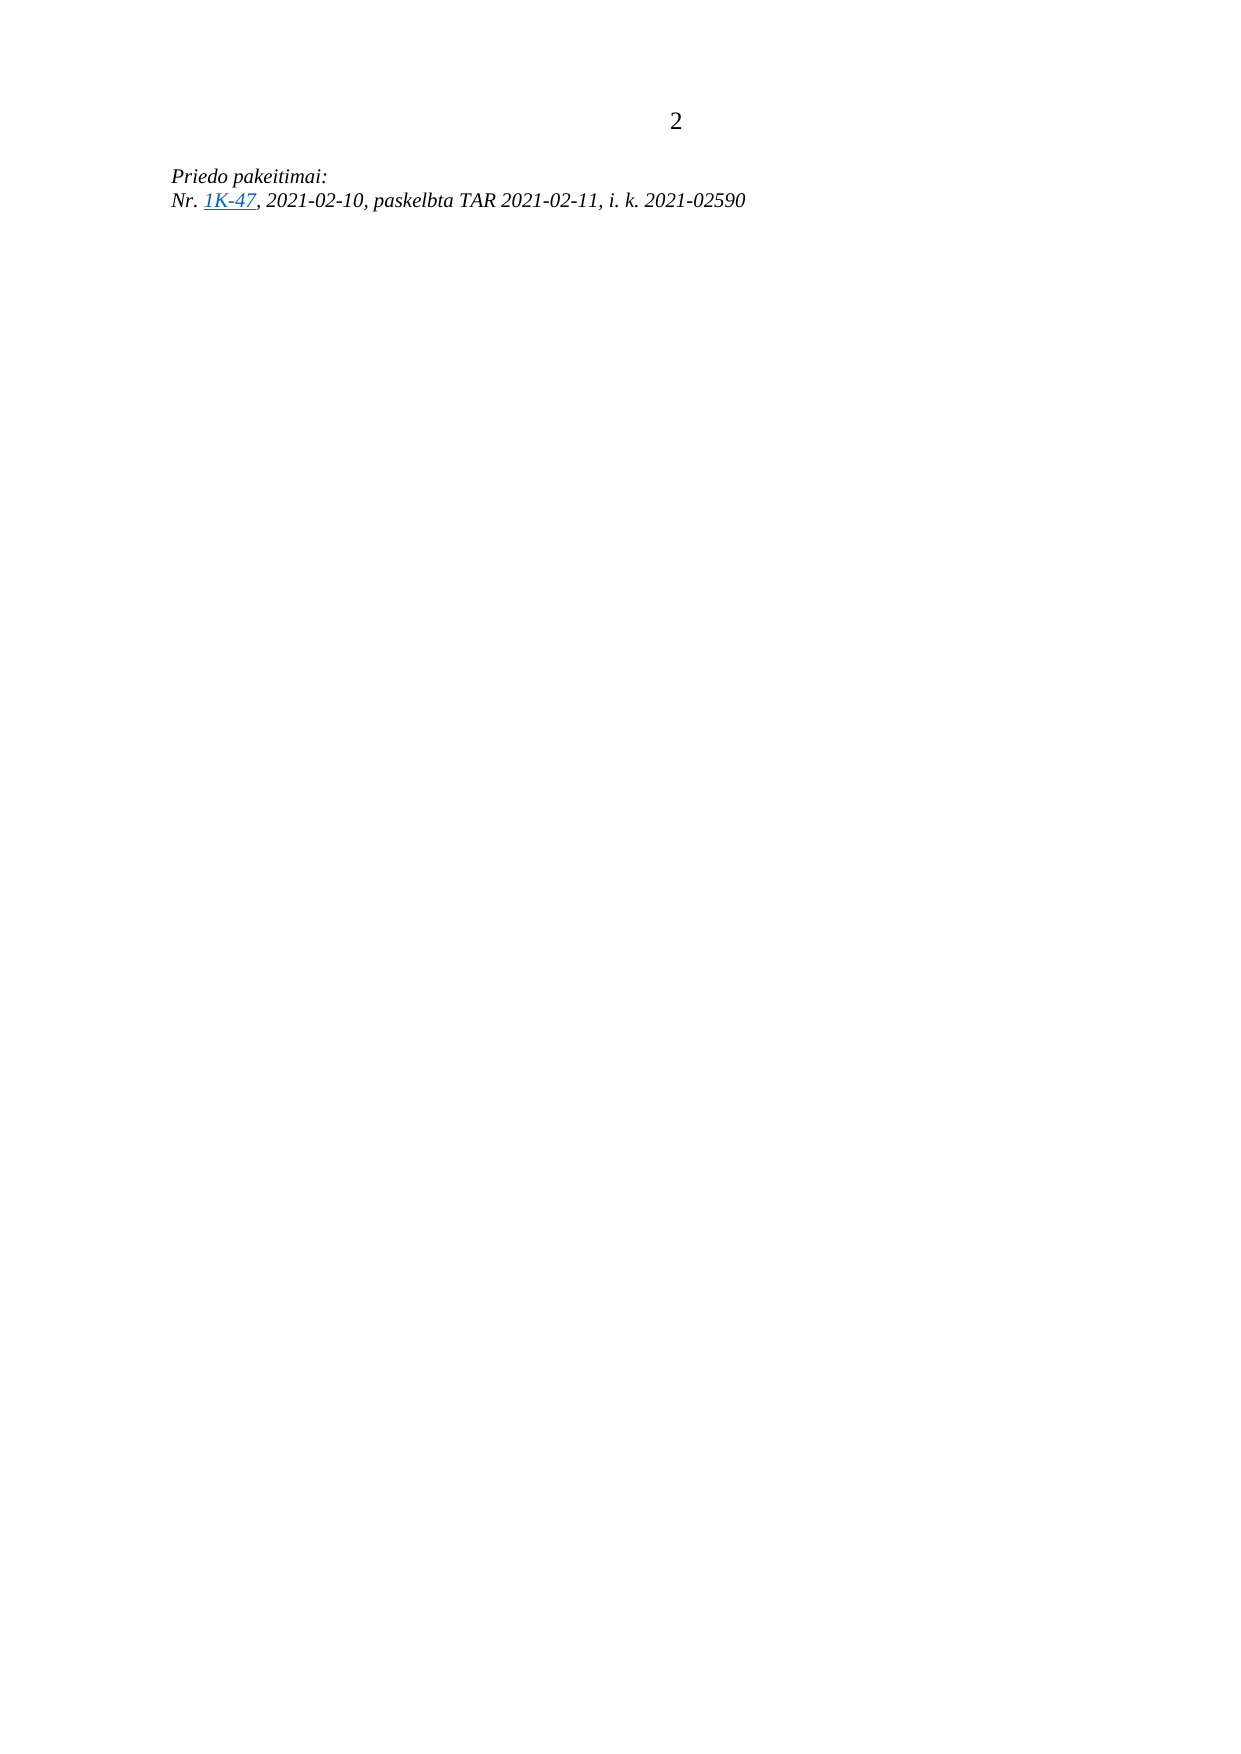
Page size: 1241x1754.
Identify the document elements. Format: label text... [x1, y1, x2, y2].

text Nr. 1K-47, 2021-02-10, paskelbta TAR 2021-02-11, i. k. 2021-02590 [171, 188, 1181, 212]
text Priedo pakeitimai: [171, 164, 1181, 188]
